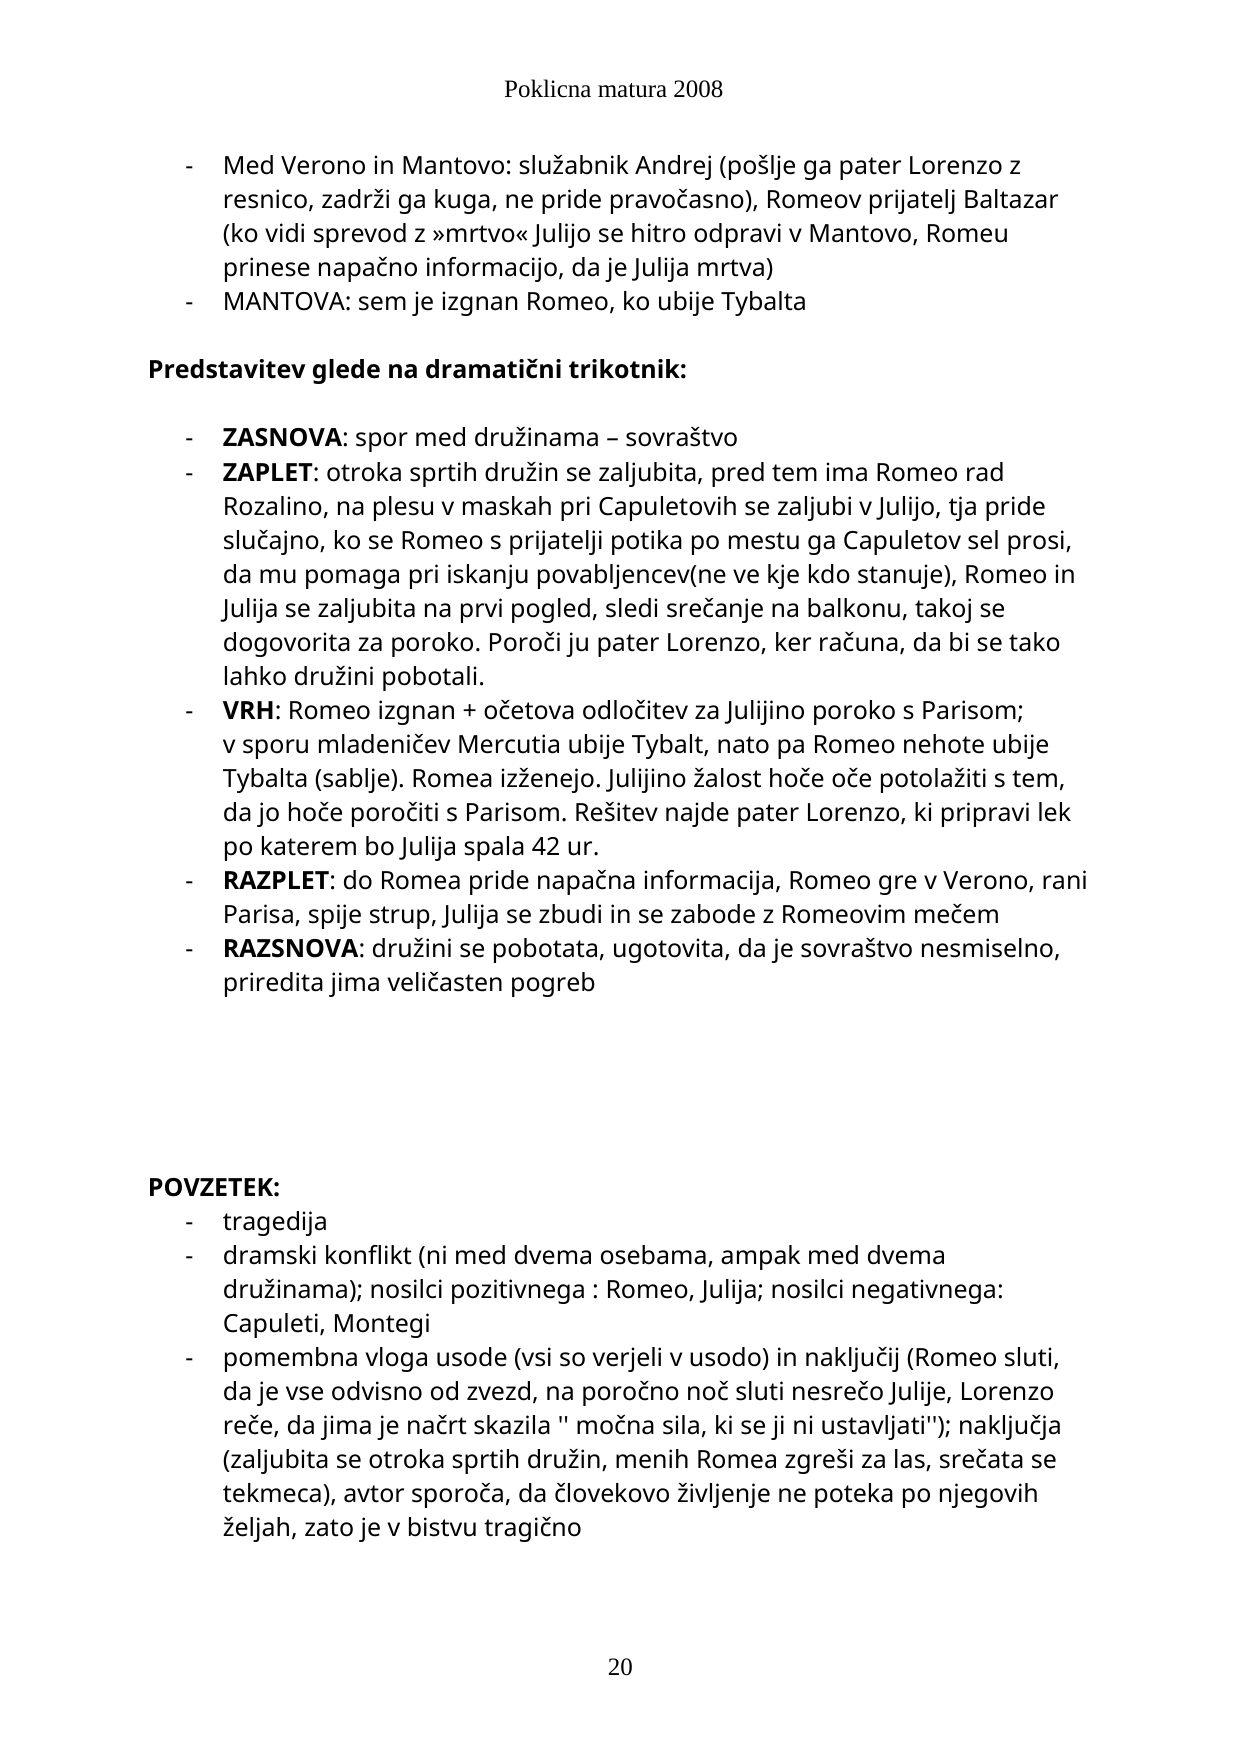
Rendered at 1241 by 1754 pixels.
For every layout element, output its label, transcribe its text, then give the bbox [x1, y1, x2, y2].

list ZAPLET: otroka sprtih družin se zaljubita, pred tem ima Romeo rad Rozalino, na plesu v maskah pri Capuletovih se zaljubi v Julijo, tja pride slučajno, ko se Romeo s prijatelji potika po mestu ga Capuletov sel prosi, da mu pomaga pri iskanju povabljencev(ne ve kje kdo stanuje), Romeo in Julija se zaljubita na prvi pogled, sledi srečanje na balkonu, takoj se dogovorita za poroko. Poroči ju pater Lorenzo, ker računa, da bi se tako lahko družini pobotali. [185, 454, 1093, 693]
list RAZPLET: do Romea pride napačna informacija, Romeo gre v Verono, rani Parisa, spije strup, Julija se zbudi in se zabode z Romeovim mečem [185, 863, 1093, 931]
text POVZETEK: [148, 1169, 1093, 1203]
list pomembna vloga usode (vsi so verjeli v usodo) in naključij (Romeo sluti, da je vse odvisno od zvezd, na poročno noč sluti nesrečo Julije, Lorenzo reče, da jima je načrt skazila '' močna sila, ki se ji ni ustavljati''); naključja (zaljubita se otroka sprtih družin, menih Romea zgreši za las, srečata se tekmeca), avtor sporoča, da človekovo življenje ne poteka po njegovih željah, zato je v bistvu tragično [185, 1340, 1093, 1544]
list dramski konflikt (ni med dvema osebama, ampak med dvema družinama); nosilci pozitivnega : Romeo, Julija; nosilci negativnega: Capuleti, Montegi [185, 1238, 1093, 1340]
list MANTOVA: sem je izgnan Romeo, ko ubije Tybalta [185, 284, 1093, 318]
list ZASNOVA: spor med družinama – sovraštvo [185, 420, 1093, 454]
text Predstavitev glede na dramatični trikotnik: [148, 352, 1093, 386]
list Med Verono in Mantovo: služabnik Andrej (pošlje ga pater Lorenzo z resnico, zadrži ga kuga, ne pride pravočasno), Romeov prijatelj Baltazar (ko vidi sprevod z »mrtvo« Julijo se hitro odpravi v Mantovo, Romeu prinese napačno informacijo, da je Julija mrtva) [185, 148, 1093, 284]
list RAZSNOVA: družini se pobotata, ugotovita, da je sovraštvo nesmiselno, priredita jima veličasten pogreb [185, 931, 1093, 999]
list VRH: Romeo izgnan + očetova odločitev za Julijino poroko s Parisom; v sporu mladeničev Mercutia ubije Tybalt, nato pa Romeo nehote ubije Tybalta (sablje). Romea izženejo. Julijino žalost hoče oče potolažiti s tem, da jo hoče poročiti s Parisom. Rešitev najde pater Lorenzo, ki pripravi lek po katerem bo Julija spala 42 ur. [185, 693, 1093, 863]
list tragedija [185, 1203, 1093, 1238]
